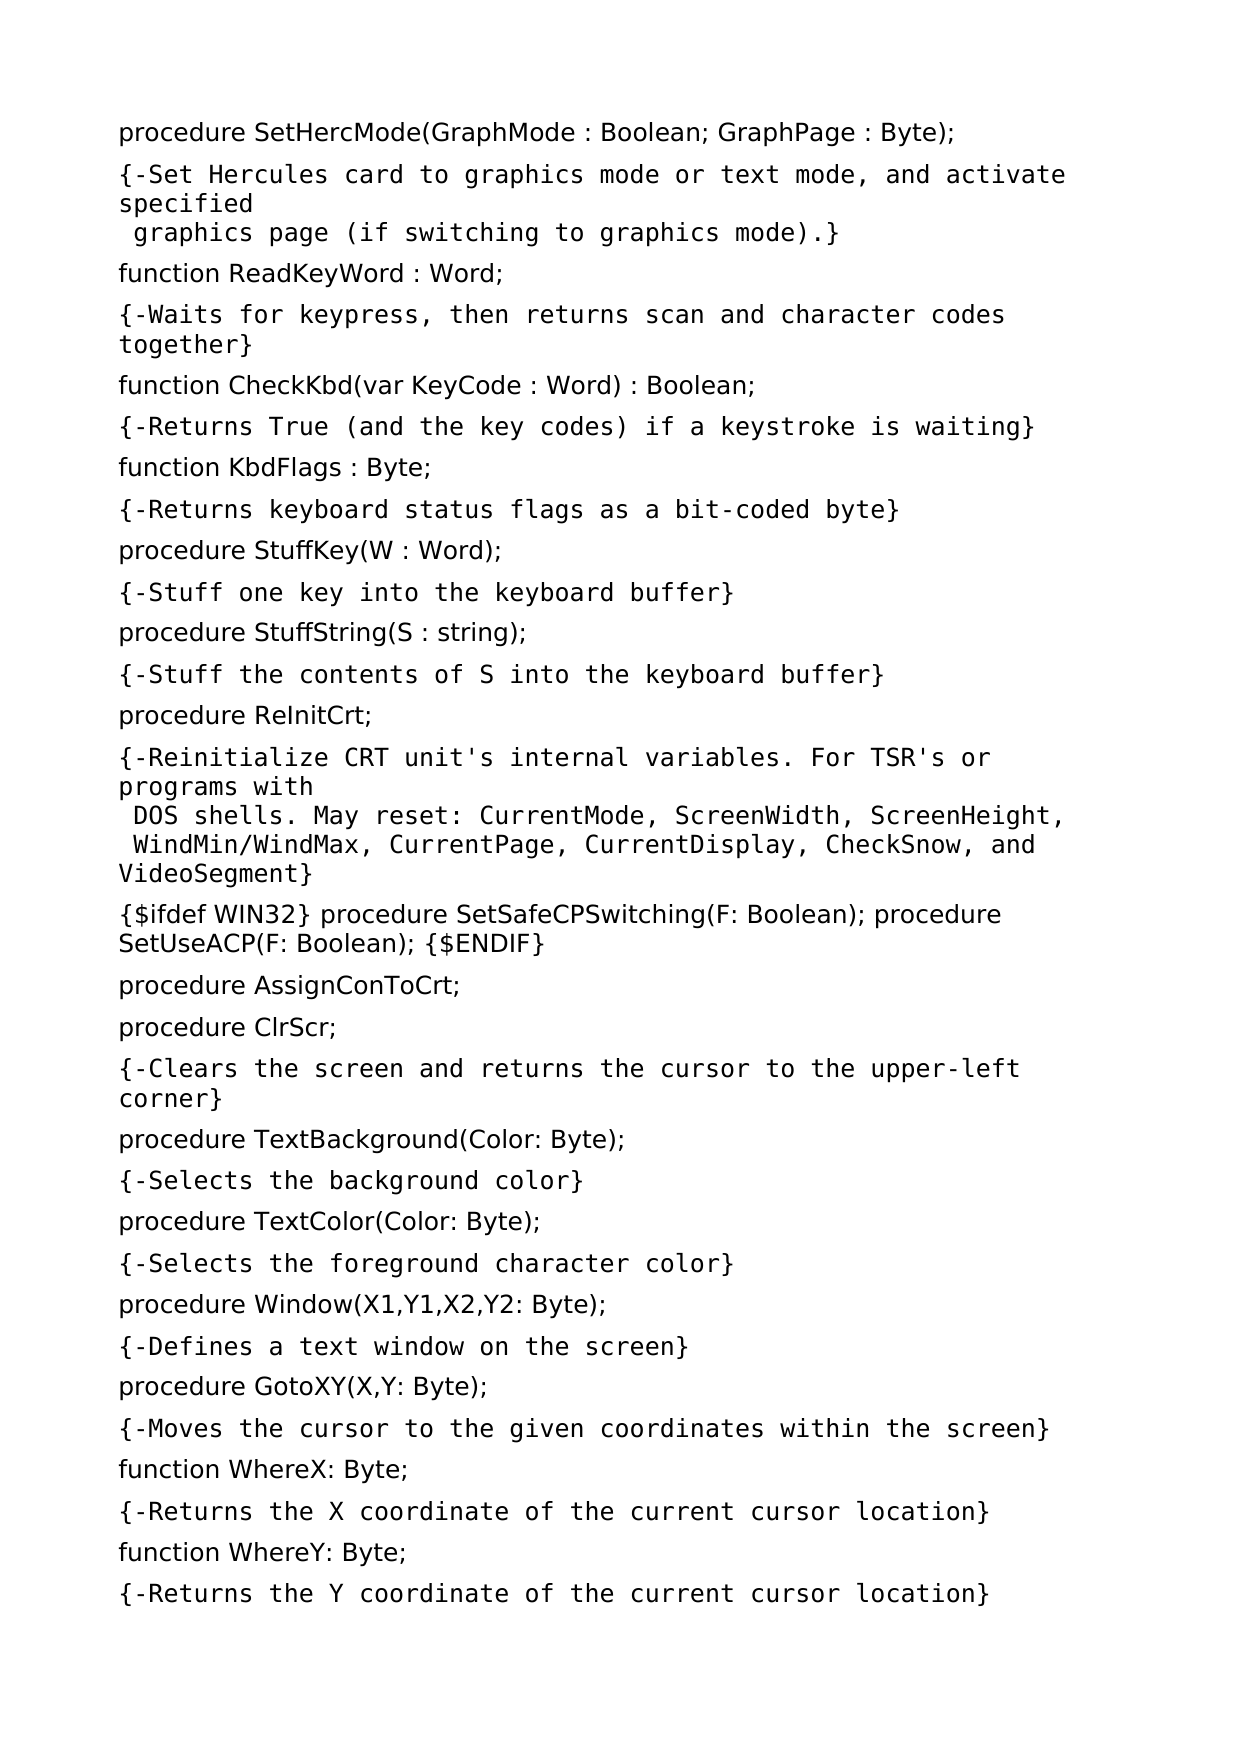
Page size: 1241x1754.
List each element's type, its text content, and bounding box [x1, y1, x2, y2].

text {-Set Hercules card to graphics mode or text mode, and activate specified graphics page (if switching to graphics mode).} [118, 160, 1122, 247]
text procedure ReInitCrt; [118, 701, 1122, 730]
text {-Selects the background color} [118, 1166, 1122, 1196]
text function ReadKeyWord : Word; [118, 259, 1122, 288]
text {-Returns keyboard status flags as a bit-coded byte} [118, 495, 1122, 524]
text procedure ClrScr; [118, 1013, 1122, 1042]
text {-Stuff the contents of S into the keyboard buffer} [118, 660, 1122, 689]
text {-Moves the cursor to the given coordinates within the screen} [118, 1414, 1122, 1443]
text function KbdFlags : Byte; [118, 453, 1122, 483]
text function CheckKbd(var KeyCode : Word) : Boolean; [118, 371, 1122, 400]
text {-Reinitialize CRT unit's internal variables. For TSR's or programs with DOS shells. May reset: CurrentMode, ScreenWidth, ScreenHeight, WindMin/WindMax, CurrentPage, CurrentDisplay, CheckSnow, and VideoSegment} [118, 743, 1122, 889]
text {$ifdef WIN32} procedure SetSafeCPSwitching(F: Boolean); procedure SetUseACP(F: Boolean); {$ENDIF} [118, 901, 1122, 959]
text {-Returns the X coordinate of the current cursor location} [118, 1497, 1122, 1526]
text {-Returns the Y coordinate of the current cursor location} [118, 1579, 1122, 1609]
text procedure TextColor(Color: Byte); [118, 1207, 1122, 1237]
text function WhereX: Byte; [118, 1455, 1122, 1484]
text procedure TextBackground(Color: Byte); [118, 1125, 1122, 1154]
text procedure Window(X1,Y1,X2,Y2: Byte); [118, 1290, 1122, 1319]
text {-Defines a text window on the screen} [118, 1332, 1122, 1361]
text {-Selects the foreground character color} [118, 1249, 1122, 1278]
text function WhereY: Byte; [118, 1538, 1122, 1567]
text procedure AssignConToCrt; [118, 971, 1122, 1001]
text procedure GotoXY(X,Y: Byte); [118, 1373, 1122, 1402]
text procedure StuffString(S : string); [118, 619, 1122, 648]
text {-Waits for keypress, then returns scan and character codes together} [118, 301, 1122, 359]
text {-Stuff one key into the keyboard buffer} [118, 578, 1122, 607]
text {-Returns True (and the key codes) if a keystroke is waiting} [118, 412, 1122, 442]
text procedure SetHercMode(GraphMode : Boolean; GraphPage : Byte); [118, 118, 1122, 147]
text procedure StuffKey(W : Word); [118, 536, 1122, 565]
text {-Clears the screen and returns the cursor to the upper-left corner} [118, 1055, 1122, 1113]
